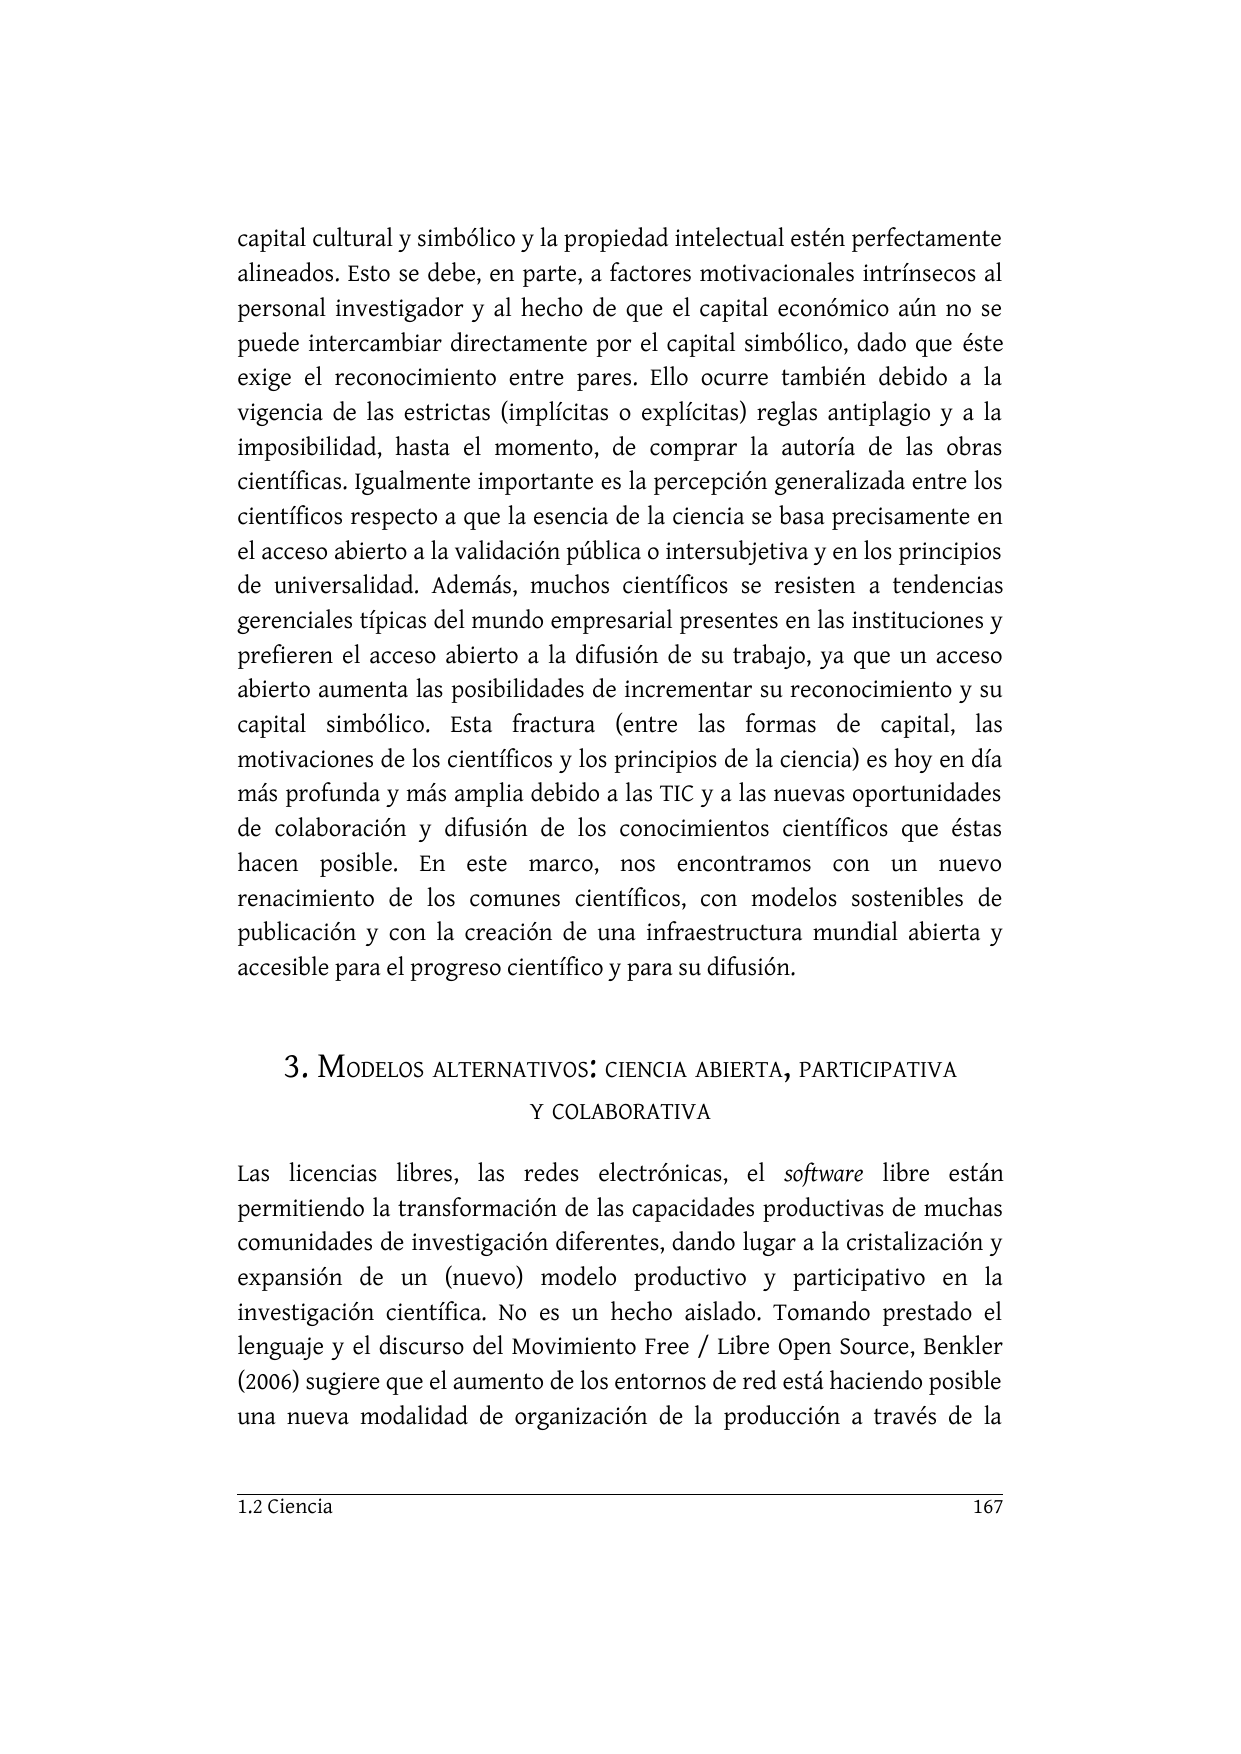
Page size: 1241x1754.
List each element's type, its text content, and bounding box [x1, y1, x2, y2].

text Las licencias libres, las redes electrónicas, el software libre están permitiendo la transformación de las capacidades productivas de muchas comunidades de investigación diferentes, dando lugar a la cristalización y expansión de un (nuevo) modelo productivo y participativo en la investigación científica. No es un hecho aislado. Tomando prestado el lenguaje y el discurso del Movimiento Free / Libre Open Source, Benkler (2006) sugiere que el aumento de los entornos de red está haciendo posible una nueva modalidad de organización de la producción a través de la [237, 1159, 1003, 1431]
subtitle Modelos alternativos: ciencia abierta, participativa y colaborativa [282, 1045, 958, 1129]
text capital cultural y simbólico y la propiedad intelectual estén perfectamente alineados. Esto se debe, en parte, a factores motivacionales intrínsecos al personal investigador y al hecho de que el capital económico aún no se puede intercambiar directamente por el capital simbólico, dado que éste exige el reconocimiento entre pares. Ello ocurre también debido a la vigencia de las estrictas (implícitas o explícitas) reglas antiplagio y a la imposibilidad, hasta el momento, de comprar la autoría de las obras científicas. Igualmente importante es la percepción generalizada entre los científicos respecto a que la esencia de la ciencia se basa precisamente en el acceso abierto a la validación pública o intersubjetiva y en los principios de universalidad. Además, muchos científicos se resisten a tendencias gerenciales típicas del mundo empresarial presentes en las instituciones y prefieren el acceso abierto a la difusión de su trabajo, ya que un acceso abierto aumenta las posibilidades de incrementar su reconocimiento y su capital simbólico. Esta fractura (entre las formas de capital, las motivaciones de los científicos y los principios de la ciencia) es hoy en día más profunda y más amplia debido a las TIC y a las nuevas oportunidades de colaboración y difusión de los conocimientos científicos que éstas hacen posible. En este marco, nos encontramos con un nuevo renacimiento de los comunes científicos, con modelos sostenibles de publicación y con la creación de una infraestructura mundial abierta y accesible para el progreso científico y para su difusión. [237, 225, 1003, 982]
